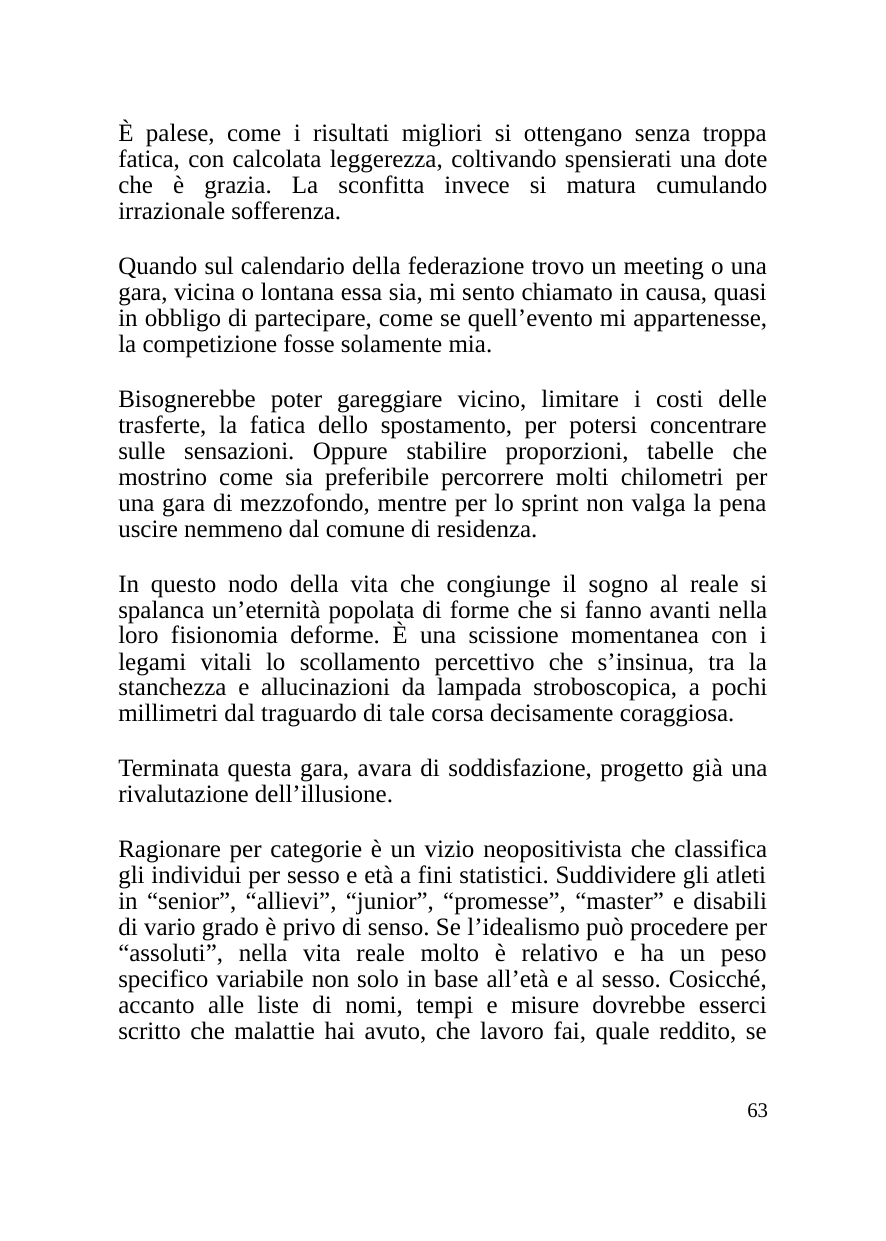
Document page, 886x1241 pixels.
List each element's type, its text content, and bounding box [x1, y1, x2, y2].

text Bisognerebbe poter gareggiare vicino, limitare i costi delle trasferte, la fatica dello spostamento, per potersi concentrare sulle sensazioni. Oppure stabilire proporzioni, tabelle che mostrino come sia preferibile percorrere molti chilometri per una gara di mezzofondo, mentre per lo sprint non valga la pena uscire nemmeno dal comune di residenza. [118, 384, 768, 542]
text Ragionare per categorie è un vizio neopositivista che classifica gli individui per sesso e età a fini statistici. Suddividere gli atleti in “senior”, “allievi”, “junior”, “promesse”, “master” e disabili di vario grado è privo di senso. Se l’idealismo può procedere per “assoluti”, nella vita reale molto è relativo e ha un peso specifico variabile non solo in base all’età e al sesso. Cosicché, accanto alle liste di nomi, tempi e misure dovrebbe esserci scritto che malattie hai avuto, che lavoro fai, quale reddito, se [118, 834, 768, 1045]
text In questo nodo della vita che congiunge il sogno al reale si spalanca un’eternità popolata di forme che si fanno avanti nella loro fisionomia deforme. È una scissione momentanea con i legami vitali lo scollamento percettivo che s’insinua, tra la stanchezza e allucinazioni da lampada stroboscopica, a pochi millimetri dal traguardo di tale corsa decisamente coraggiosa. [118, 569, 768, 727]
text Quando sul calendario della federazione trovo un meeting o una gara, vicina o lontana essa sia, mi sento chiamato in causa, quasi in obbligo di partecipare, come se quell’evento mi appartenesse, la competizione fosse solamente mia. [118, 251, 768, 358]
text Terminata questa gara, avara di soddisfazione, progetto già una rivalutazione dell’illusione. [118, 753, 768, 808]
text È palese, come i risultati migliori si ottengano senza troppa fatica, con calcolata leggerezza, coltivando spensierati una dote che è grazia. La sconfitta invece si matura cumulando irrazionale sofferenza. [118, 118, 768, 225]
